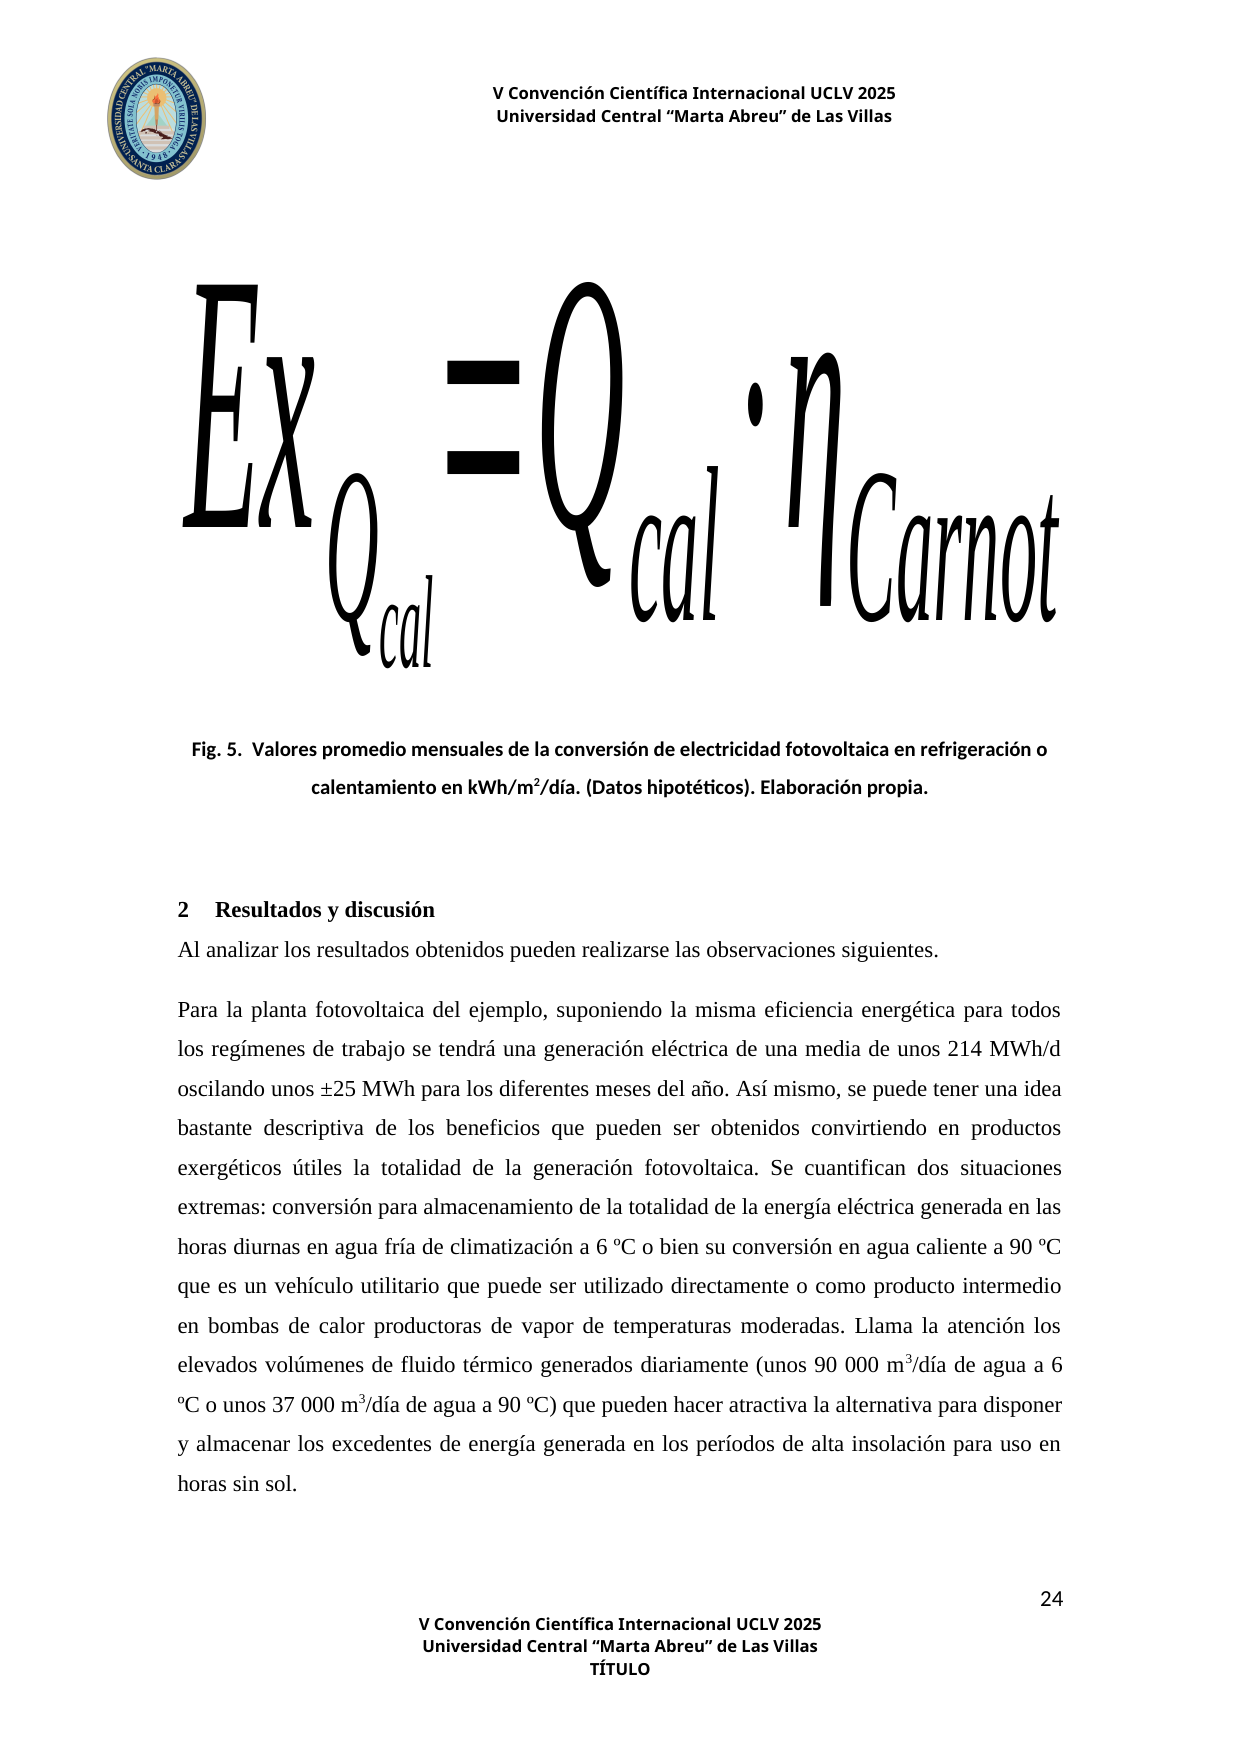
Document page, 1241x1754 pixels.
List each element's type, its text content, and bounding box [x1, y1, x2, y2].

text Para la planta fotovoltaica del ejemplo, suponiendo la misma eficiencia energética para todos los regímenes de trabajo se tendrá una generación eléctrica de una media de unos 214 MWh/d oscilando unos ±25 MWh para los diferentes meses del año. Así mismo, se puede tener una idea bastante descriptiva de los beneficios que pueden ser obtenidos convirtiendo en productos exergéticos útiles la totalidad de la generación fotovoltaica. Se cuantifican dos situaciones extremas: conversión para almacenamiento de la totalidad de la energía eléctrica generada en las horas diurnas en agua fría de climatización a 6 ºC o bien su conversión en agua caliente a 90 ºC que es un vehículo utilitario que puede ser utilizado directamente o como producto intermedio en bombas de calor productoras de vapor de temperaturas moderadas. Llama la atención los elevados volúmenes de fluido térmico generados diariamente (unos 90 000 m3/día de agua a 6 ºC o unos 37 000 m3/día de agua a 90 ºC) que pueden hacer atractiva la alternativa para disponer y almacenar los excedentes de energía generada en los períodos de alta insolación para uso en horas sin sol. [177, 996, 1063, 1496]
text Al analizar los resultados obtenidos pueden realizarse las observaciones siguientes. [177, 936, 1063, 962]
picture [106, 57, 207, 181]
text Fig. 5. Valores promedio mensuales de la conversión de electricidad fotovoltaica en refrigeración o calentamiento en kWh/m2/día. (Datos hipotéticos). Elaboración propia. [177, 736, 1063, 799]
list Resultados y discusión [177, 896, 1063, 922]
